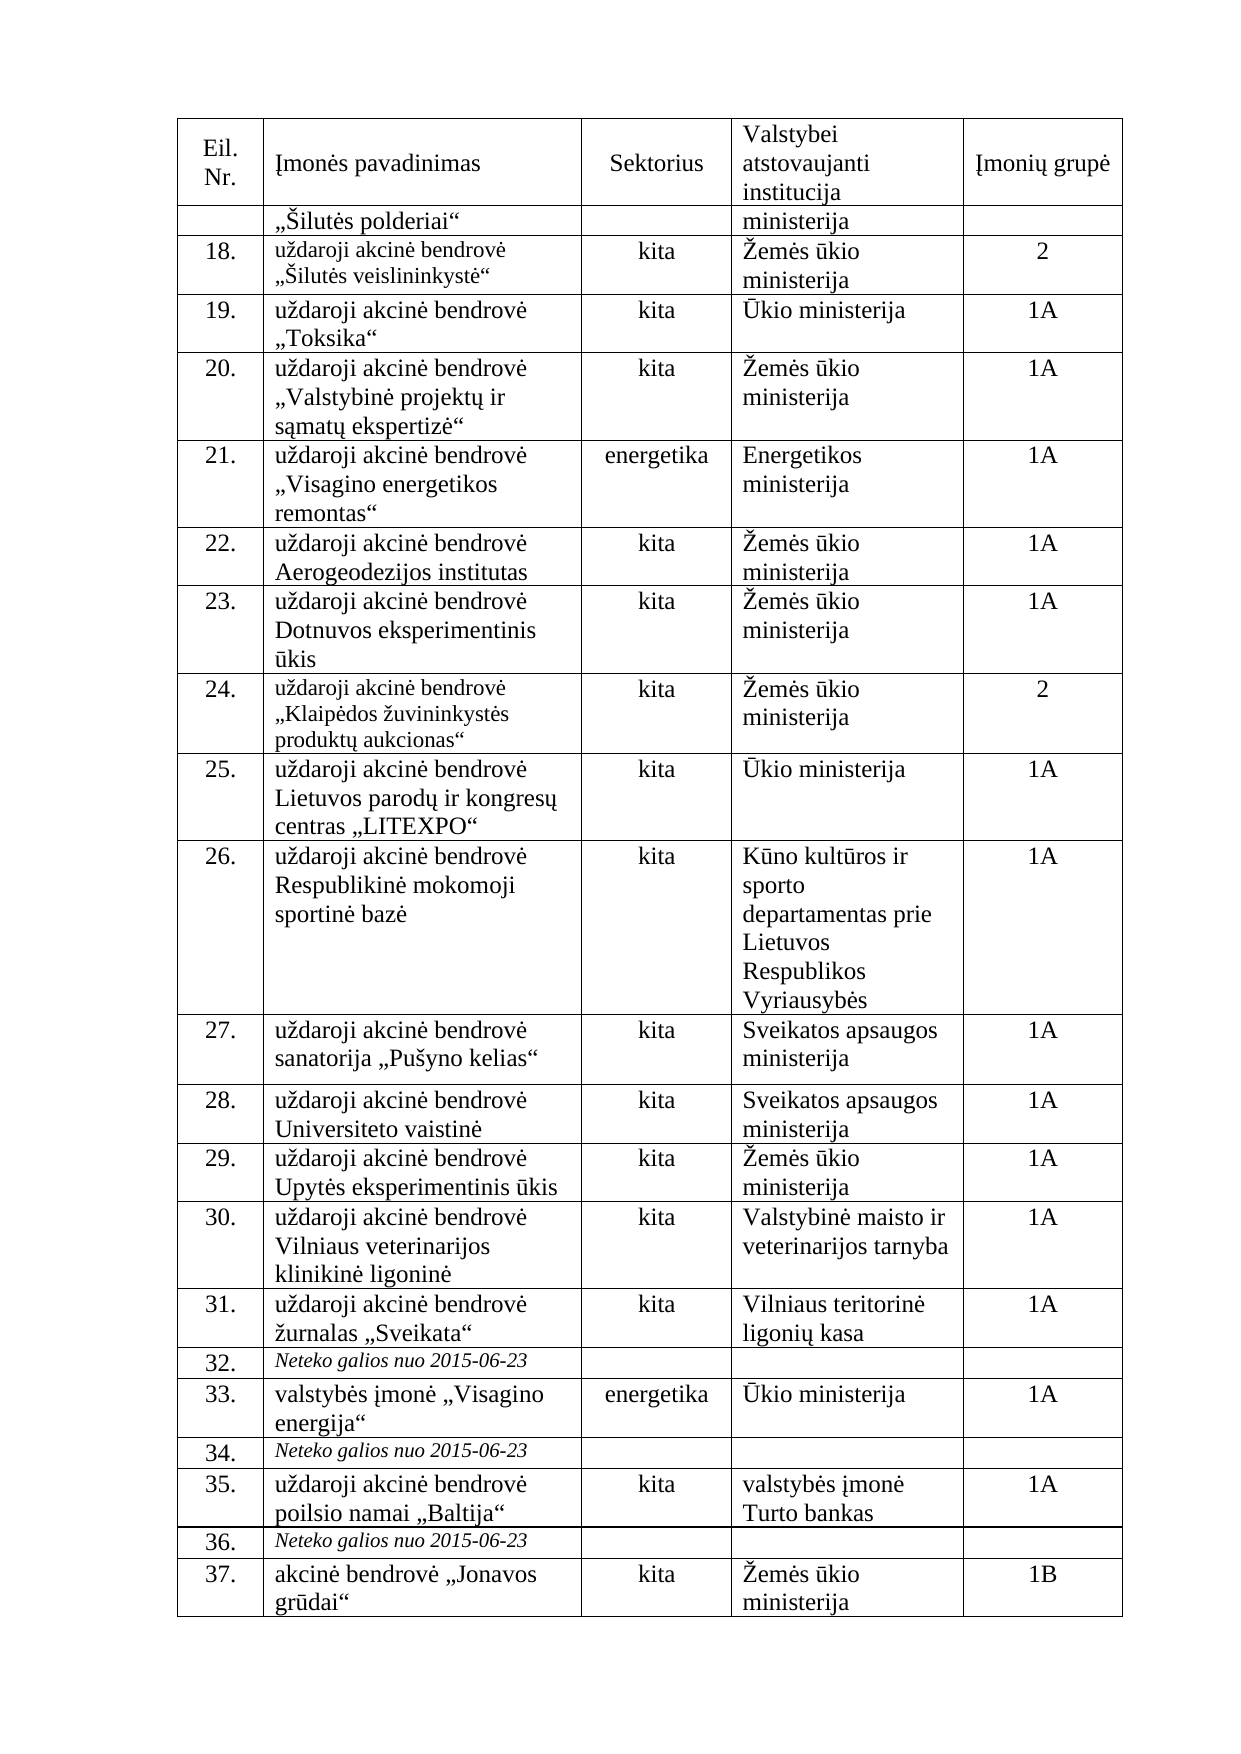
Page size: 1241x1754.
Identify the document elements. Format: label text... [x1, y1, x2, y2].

table_cell 1A [964, 441, 1122, 527]
table_cell uždaroji akcinė bendrovė „Šilutės veislininkystė“ [264, 236, 581, 294]
table_cell Valstybinė maisto ir veterinarijos tarnyba [732, 1202, 963, 1288]
table_cell Neteko galios nuo 2015-06-23 [264, 1348, 581, 1378]
table_cell [964, 1528, 1122, 1558]
table_cell Žemės ūkio ministerija [732, 528, 963, 585]
table_cell [582, 206, 731, 235]
table_cell [732, 1438, 963, 1468]
table_cell Neteko galios nuo 2015-06-23 [264, 1528, 581, 1558]
table_cell kita [582, 586, 731, 673]
table_cell 36. [178, 1528, 263, 1558]
table_cell 20. [178, 353, 263, 439]
table_cell uždaroji akcinė bendrovė „Klaipėdos žuvininkystės produktų aukcionas“ [264, 674, 581, 753]
table_cell uždaroji akcinė bendrovė Dotnuvos eksperimentinis ūkis [264, 586, 581, 673]
table_cell 1A [964, 1202, 1122, 1288]
table_cell kita [582, 1144, 731, 1201]
table_cell [964, 1438, 1122, 1468]
table_header Įmonės pavadinimas [264, 119, 581, 205]
table_cell kita [582, 1559, 731, 1616]
table_cell 21. [178, 441, 263, 527]
table_cell uždaroji akcinė bendrovė Upytės eksperimentinis ūkis [264, 1144, 581, 1201]
table_cell Kūno kultūros ir sporto departamentas prie Lietuvos Respublikos Vyriausybės [732, 841, 963, 1014]
table_cell 1A [964, 1469, 1122, 1526]
table_cell 1A [964, 841, 1122, 1014]
table_cell 1A [964, 1289, 1122, 1347]
table_header Sektorius [582, 119, 731, 205]
table_cell kita [582, 295, 731, 352]
table_cell 30. [178, 1202, 263, 1288]
table_cell kita [582, 1202, 731, 1288]
table_cell Sveikatos apsaugos ministerija [732, 1015, 963, 1084]
table_cell Žemės ūkio ministerija [732, 236, 963, 294]
table_cell „Šilutės polderiai“ [264, 206, 581, 235]
table_cell Žemės ūkio ministerija [732, 1144, 963, 1201]
table_cell kita [582, 528, 731, 585]
table_cell ministerija [732, 206, 963, 235]
table_header Įmonių grupė [964, 119, 1122, 205]
table_cell 1A [964, 528, 1122, 585]
table_cell Žemės ūkio ministerija [732, 586, 963, 673]
table_cell 1B [964, 1559, 1122, 1616]
table_cell 2 [964, 674, 1122, 753]
table_cell uždaroji akcinė bendrovė Universiteto vaistinė [264, 1085, 581, 1142]
table_cell kita [582, 1015, 731, 1084]
table_cell 25. [178, 754, 263, 840]
table_cell 37. [178, 1559, 263, 1616]
table_cell kita [582, 754, 731, 840]
table_cell kita [582, 1289, 731, 1347]
table_header Eil. Nr. [178, 119, 263, 205]
table_cell 1A [964, 1015, 1122, 1084]
table_cell 2 [964, 236, 1122, 294]
table_cell 1A [964, 1085, 1122, 1142]
table_cell 1A [964, 1144, 1122, 1201]
table_cell [582, 1528, 731, 1558]
table_cell 22. [178, 528, 263, 585]
table_cell uždaroji akcinė bendrovė „Visagino energetikos remontas“ [264, 441, 581, 527]
table_cell uždaroji akcinė bendrovė „Valstybinė projektų ir sąmatų ekspertizė“ [264, 353, 581, 439]
table_cell uždaroji akcinė bendrovė žurnalas „Sveikata“ [264, 1289, 581, 1347]
table_cell uždaroji akcinė bendrovė Lietuvos parodų ir kongresų centras „LITEXPO“ [264, 754, 581, 840]
table_cell 1A [964, 295, 1122, 352]
table_cell 32. [178, 1348, 263, 1378]
table_cell [178, 206, 263, 235]
table_cell Energetikos ministerija [732, 441, 963, 527]
table_cell Žemės ūkio ministerija [732, 1559, 963, 1616]
table_cell 1A [964, 1379, 1122, 1437]
table_cell kita [582, 1469, 731, 1526]
table_cell uždaroji akcinė bendrovė Vilniaus veterinarijos klinikinė ligoninė [264, 1202, 581, 1288]
table_cell Ūkio ministerija [732, 1379, 963, 1437]
table_cell kita [582, 236, 731, 294]
table_cell energetika [582, 441, 731, 527]
table_cell kita [582, 353, 731, 439]
table_cell uždaroji akcinė bendrovė sanatorija „Pušyno kelias“ [264, 1015, 581, 1084]
table_cell [732, 1348, 963, 1378]
table_cell 31. [178, 1289, 263, 1347]
table_cell Žemės ūkio ministerija [732, 674, 963, 753]
table_cell uždaroji akcinė bendrovė Respublikinė mokomoji sportinė bazė [264, 841, 581, 1014]
table_cell valstybės įmonė „Visagino energija“ [264, 1379, 581, 1437]
table_cell 1A [964, 353, 1122, 439]
table_cell uždaroji akcinė bendrovė Aerogeodezijos institutas [264, 528, 581, 585]
table_cell 35. [178, 1469, 263, 1526]
table_cell Ūkio ministerija [732, 295, 963, 352]
table_cell 33. [178, 1379, 263, 1437]
table_cell [964, 1348, 1122, 1378]
table_cell valstybės įmonė Turto bankas [732, 1469, 963, 1526]
table_cell uždaroji akcinė bendrovė „Toksika“ [264, 295, 581, 352]
table_cell kita [582, 841, 731, 1014]
table_cell kita [582, 674, 731, 753]
table_cell 1A [964, 586, 1122, 673]
table_cell Žemės ūkio ministerija [732, 353, 963, 439]
table_cell energetika [582, 1379, 731, 1437]
table_cell 29. [178, 1144, 263, 1201]
table_cell 24. [178, 674, 263, 753]
table_cell [964, 206, 1122, 235]
table_cell Sveikatos apsaugos ministerija [732, 1085, 963, 1142]
table_cell 1A [964, 754, 1122, 840]
table_cell akcinė bendrovė „Jonavos grūdai“ [264, 1559, 581, 1616]
table_cell 28. [178, 1085, 263, 1142]
table_cell Neteko galios nuo 2015-06-23 [264, 1438, 581, 1468]
table_cell 18. [178, 236, 263, 294]
table_cell [582, 1348, 731, 1378]
table_cell 19. [178, 295, 263, 352]
table_cell Ūkio ministerija [732, 754, 963, 840]
table_cell uždaroji akcinė bendrovė poilsio namai „Baltija“ [264, 1469, 581, 1526]
table_cell 34. [178, 1438, 263, 1468]
table_header Valstybei atstovaujanti institucija [732, 119, 963, 205]
table_cell 23. [178, 586, 263, 673]
table_cell Vilniaus teritorinė ligonių kasa [732, 1289, 963, 1347]
table_cell [582, 1438, 731, 1468]
table_cell 26. [178, 841, 263, 1014]
table_cell kita [582, 1085, 731, 1142]
table_cell 27. [178, 1015, 263, 1084]
table_cell [732, 1528, 963, 1558]
